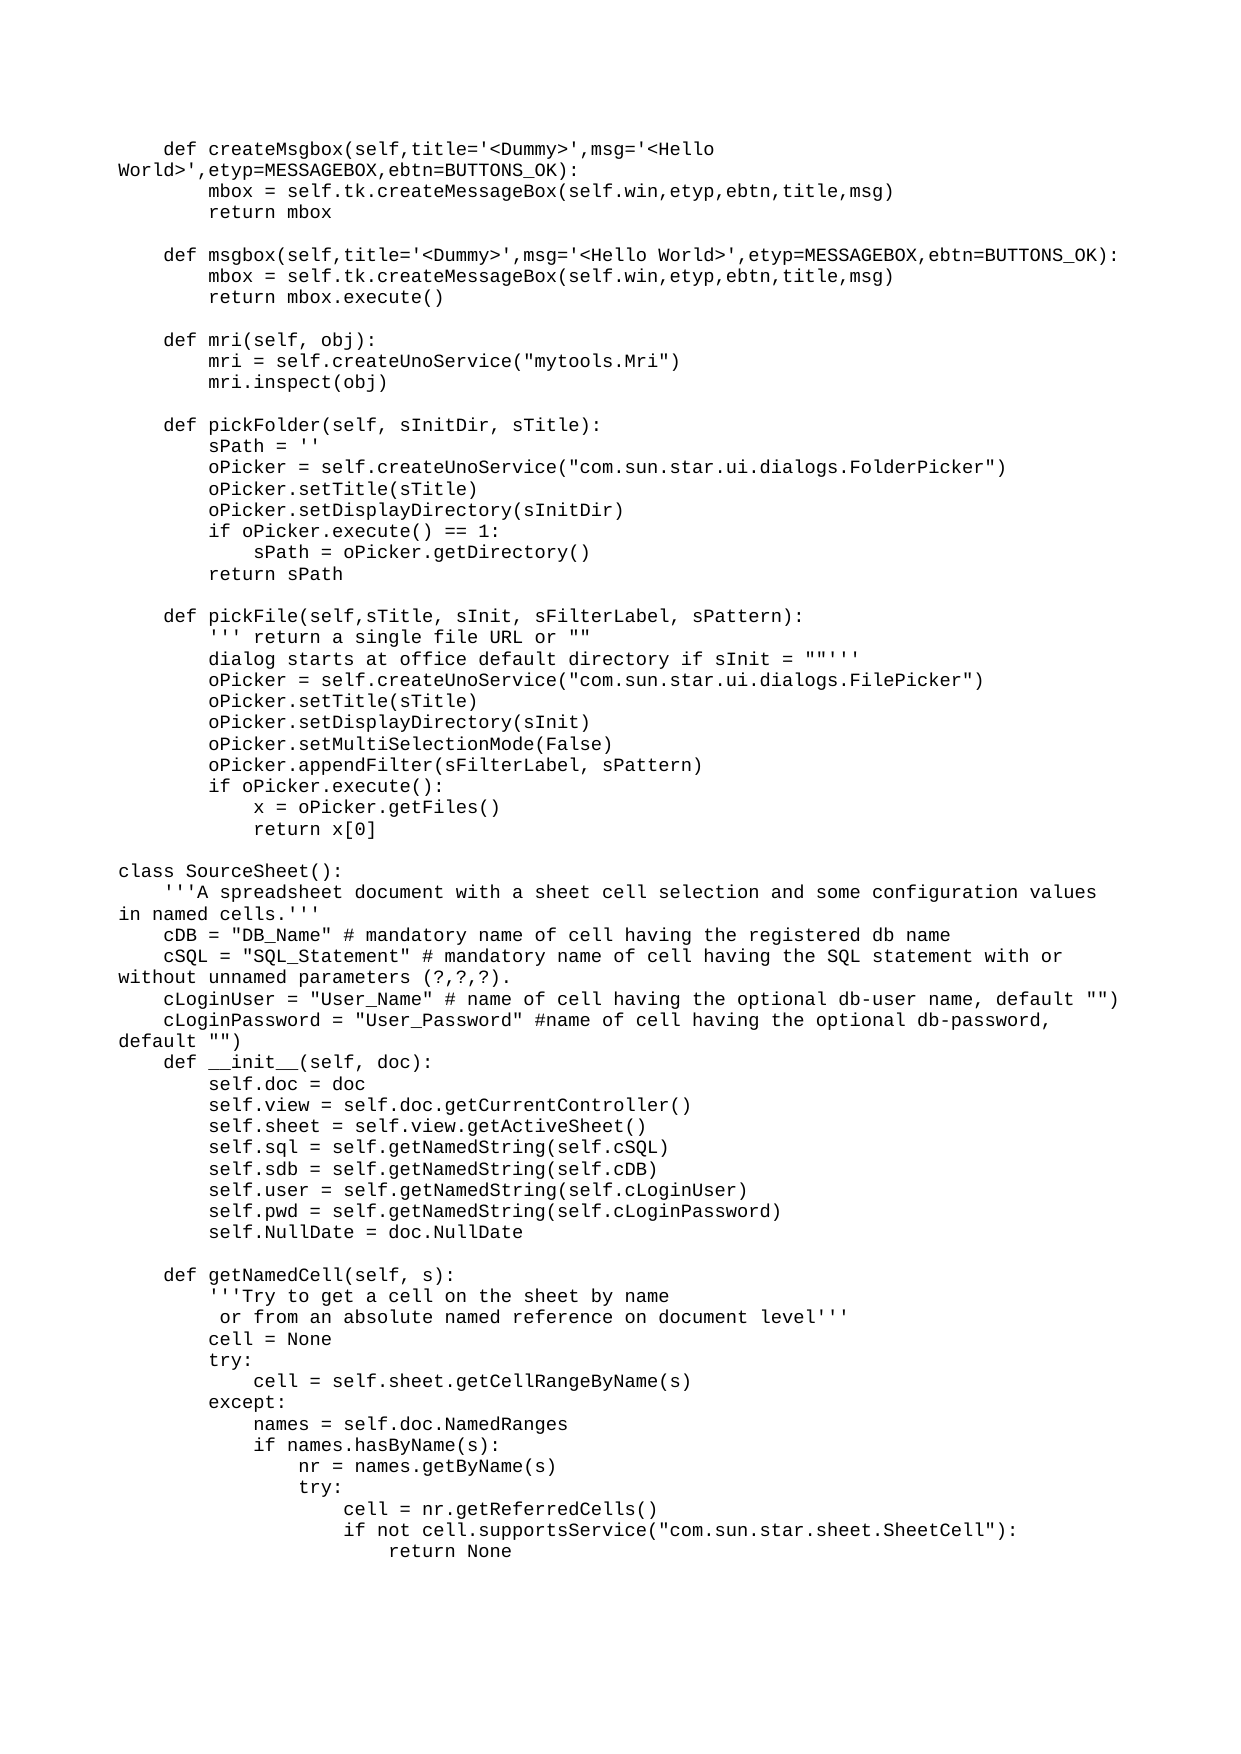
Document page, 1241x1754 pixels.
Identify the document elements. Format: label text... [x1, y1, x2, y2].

text try: [118, 1351, 1122, 1372]
text if oPicker.execute(): [118, 777, 1122, 798]
text return x[0] [118, 819, 1122, 841]
text '''Try to get a cell on the sheet by name [118, 1287, 1122, 1308]
text return mbox.execute() [118, 288, 1122, 309]
text dialog starts at office default directory if sInit = ""''' [118, 649, 1122, 671]
text nr = names.getByName(s) [118, 1457, 1122, 1478]
text return None [118, 1542, 1122, 1563]
text mbox = self.tk.createMessageBox(self.win,etyp,ebtn,title,msg) [118, 182, 1122, 203]
text ''' return a single file URL or "" [118, 628, 1122, 649]
text def mri(self, obj): [118, 331, 1122, 352]
text x = oPicker.getFiles() [118, 798, 1122, 819]
text oPicker.setTitle(sTitle) [118, 479, 1122, 501]
text mri = self.createUnoService("mytools.Mri") [118, 352, 1122, 373]
text self.sql = self.getNamedString(self.cSQL) [118, 1138, 1122, 1159]
text cDB = "DB_Name" # mandatory name of cell having the registered db name [118, 926, 1122, 947]
text def getNamedCell(self, s): [118, 1266, 1122, 1287]
text if names.hasByName(s): [118, 1436, 1122, 1457]
text self.pwd = self.getNamedString(self.cLoginPassword) [118, 1202, 1122, 1223]
text names = self.doc.NamedRanges [118, 1414, 1122, 1436]
text if oPicker.execute() == 1: [118, 522, 1122, 543]
text oPicker.setMultiSelectionMode(False) [118, 734, 1122, 756]
text oPicker.setDisplayDirectory(sInitDir) [118, 501, 1122, 522]
text cSQL = "SQL_Statement" # mandatory name of cell having the SQL statement with or without unnamed parameters (?,?,?). [118, 947, 1122, 989]
text return sPath [118, 564, 1122, 586]
text self.sheet = self.view.getActiveSheet() [118, 1117, 1122, 1138]
text sPath = oPicker.getDirectory() [118, 543, 1122, 564]
text if not cell.supportsService("com.sun.star.sheet.SheetCell"): [118, 1521, 1122, 1542]
text oPicker = self.createUnoService("com.sun.star.ui.dialogs.FilePicker") [118, 671, 1122, 692]
text self.NullDate = doc.NullDate [118, 1223, 1122, 1244]
text self.view = self.doc.getCurrentController() [118, 1096, 1122, 1117]
text self.doc = doc [118, 1074, 1122, 1096]
text self.user = self.getNamedString(self.cLoginUser) [118, 1181, 1122, 1202]
text cLoginPassword = "User_Password" #name of cell having the optional db-password, default "") [118, 1011, 1122, 1053]
text def __init__(self, doc): [118, 1053, 1122, 1074]
text or from an absolute named reference on document level''' [118, 1308, 1122, 1329]
text sPath = '' [118, 437, 1122, 458]
text return mbox [118, 203, 1122, 224]
text oPicker.appendFilter(sFilterLabel, sPattern) [118, 756, 1122, 777]
text self.sdb = self.getNamedString(self.cDB) [118, 1159, 1122, 1181]
text oPicker.setDisplayDirectory(sInit) [118, 713, 1122, 734]
text def pickFolder(self, sInitDir, sTitle): [118, 416, 1122, 437]
text def createMsgbox(self,title='<Dummy>',msg='<Hello World>',etyp=MESSAGEBOX,ebtn=BUTTONS_OK): [118, 139, 1122, 182]
text cell = None [118, 1329, 1122, 1351]
text class SourceSheet(): [118, 862, 1122, 883]
text except: [118, 1393, 1122, 1414]
text mbox = self.tk.createMessageBox(self.win,etyp,ebtn,title,msg) [118, 267, 1122, 288]
text cell = self.sheet.getCellRangeByName(s) [118, 1372, 1122, 1393]
text cLoginUser = "User_Name" # name of cell having the optional db-user name, default "") [118, 989, 1122, 1011]
text try: [118, 1478, 1122, 1499]
text oPicker = self.createUnoService("com.sun.star.ui.dialogs.FolderPicker") [118, 458, 1122, 479]
text def pickFile(self,sTitle, sInit, sFilterLabel, sPattern): [118, 607, 1122, 628]
text '''A spreadsheet document with a sheet cell selection and some configuration values in named cells.''' [118, 883, 1122, 926]
text def msgbox(self,title='<Dummy>',msg='<Hello World>',etyp=MESSAGEBOX,ebtn=BUTTONS_OK): [118, 246, 1122, 267]
text mri.inspect(obj) [118, 373, 1122, 394]
text cell = nr.getReferredCells() [118, 1499, 1122, 1521]
text oPicker.setTitle(sTitle) [118, 692, 1122, 713]
